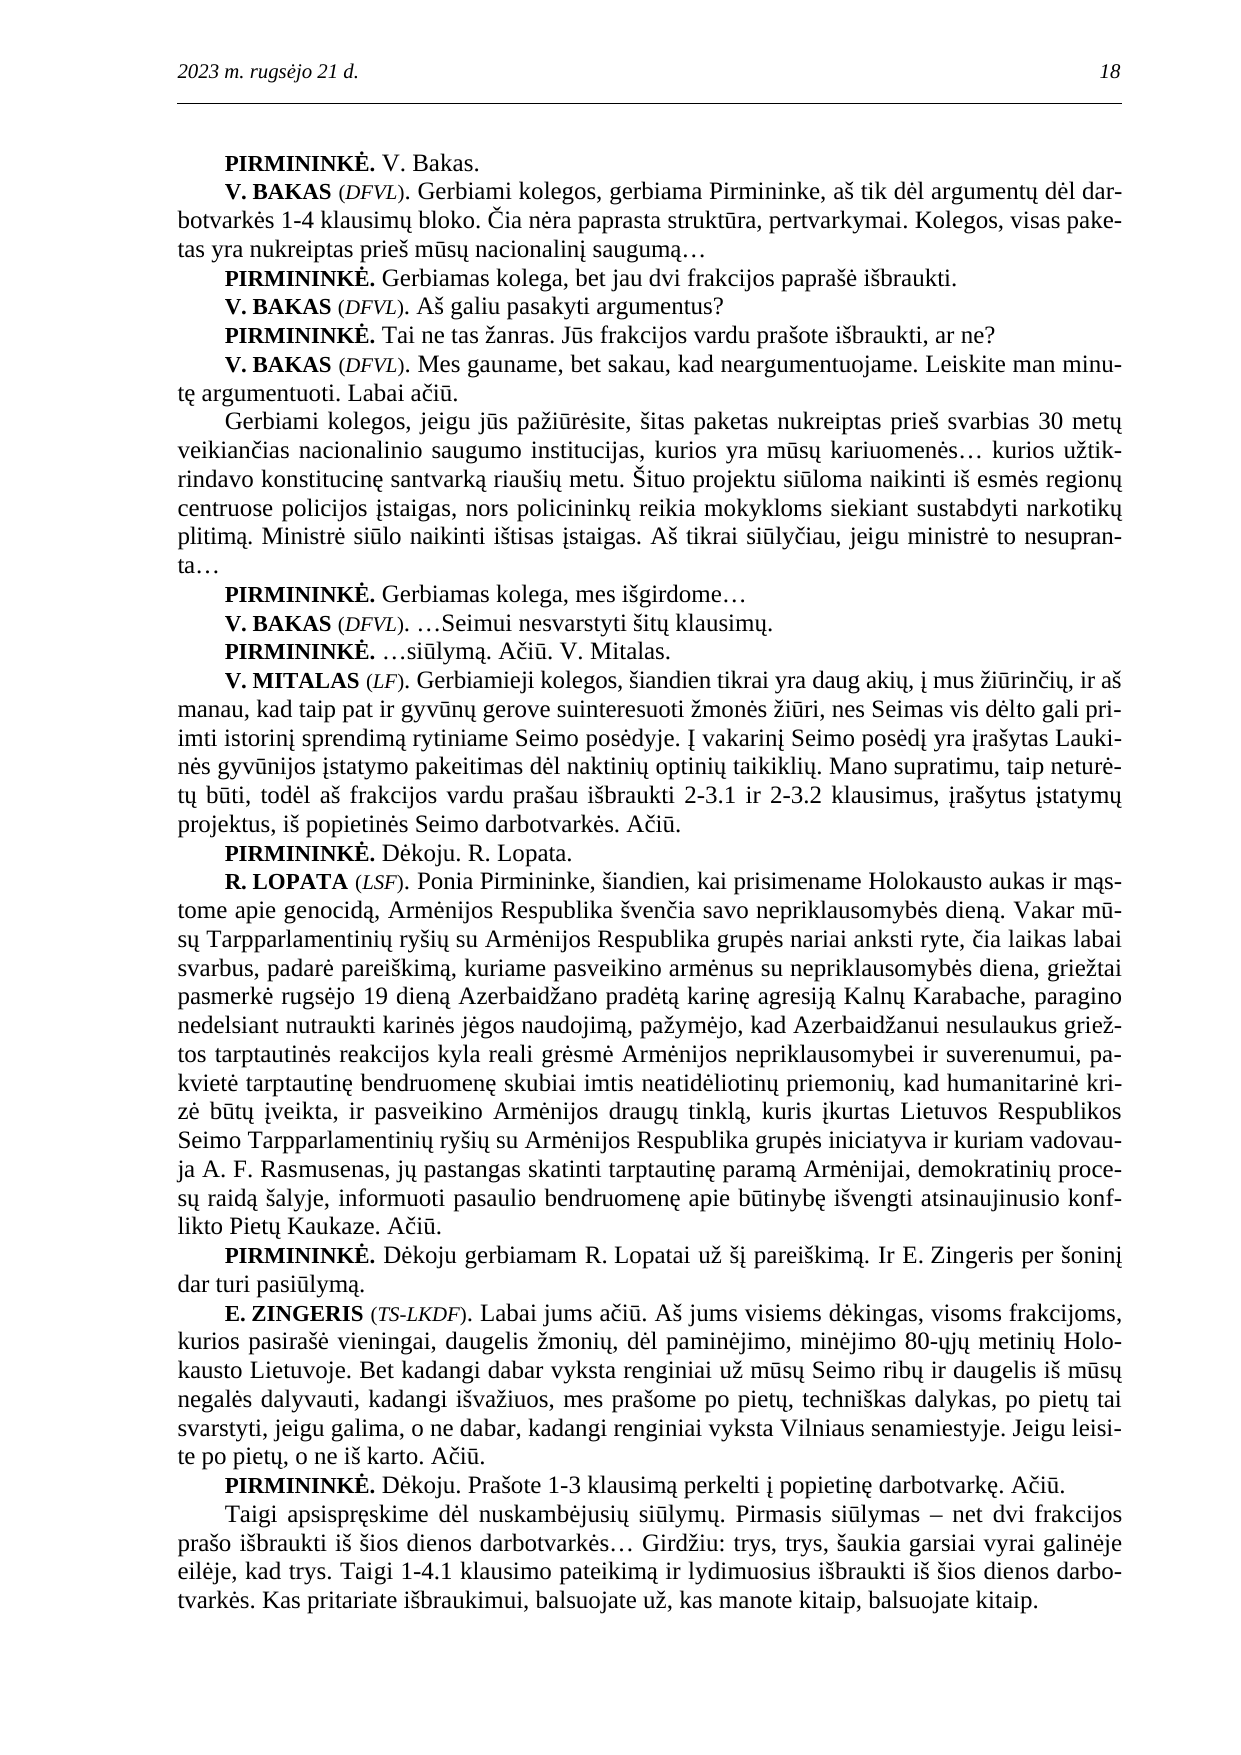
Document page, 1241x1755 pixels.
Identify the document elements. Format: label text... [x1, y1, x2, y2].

text V. MITALAS (LF). Ger­bia­mie­ji ko­le­gos, šian­dien tik­rai yra daug akių, į mus žiū­rin­čių, ir aš ma­nau, kad taip pat ir gy­vū­nų ge­ro­ve su­in­te­re­suo­ti žmo­nės žiū­ri, nes Sei­mas vis dėl­to ga­li pri­im­ti is­to­ri­nį spren­di­mą ry­ti­nia­me Sei­mo po­sė­dy­je. Į va­ka­ri­nį Sei­mo po­sė­dį yra įra­šy­tas Lau­ki­nės gy­vū­ni­jos įsta­ty­mo pa­kei­ti­mas dėl nak­ti­nių op­ti­nių tai­kik­lių. Ma­no su­pra­ti­mu, taip ne­tu­rė­tų bū­ti, to­dėl aš frak­ci­jos var­du pra­šau iš­brauk­ti 2-3.1 ir 2-3.2 klau­si­mus, įra­šy­tus įsta­ty­mų pro­jek­tus, iš po­pie­ti­nės Sei­mo dar­bo­tvarkės. Ačiū. [177, 665, 1122, 838]
text PIRMININKĖ. Tai ne tas žan­ras. Jūs frak­ci­jos var­du pra­šo­te iš­brauk­ti, ar ne? [177, 320, 1122, 349]
text PIRMININKĖ. Dė­ko­ju. Pra­šo­te 1-3 klau­si­mą per­kel­ti į po­pie­ti­nę dar­bo­tvarkę. Ačiū. [177, 1470, 1122, 1499]
text PIRMININKĖ. …siū­ly­mą. Ačiū. V. Mi­ta­las. [177, 636, 1122, 665]
text Tai­gi ap­si­spręs­ki­me dėl nu­skam­bė­ju­sių siū­ly­mų. Pir­ma­sis siū­ly­mas – net dvi frak­ci­jos pra­šo iš­brauk­ti iš šios die­nos dar­bo­tvarkės… Gir­džiu: trys, trys, šau­kia gar­siai vy­rai ga­li­nė­je ei­lė­je, kad trys. Tai­gi 1-4.1 klau­si­mo pa­tei­ki­mą ir ly­di­muo­sius iš­brauk­ti iš šios die­nos dar­bo­tvarkės. Kas pri­ta­ria­te iš­brau­ki­mui, bal­suo­ja­te už, kas ma­no­te ki­taip, bal­suo­ja­te ki­taip. [177, 1499, 1122, 1614]
text V. BAKAS (DFVL). Ger­bia­mi ko­le­gos, ger­bia­ma Pir­mi­nin­ke, aš tik dėl ar­gu­men­tų dėl dar­bo­tvarkės 1-4 klau­si­mų blo­ko. Čia nė­ra pa­pras­ta struk­tū­ra, per­tvar­ky­mai. Ko­le­gos, vi­sas pa­ke­tas yra nu­kreip­tas prieš mū­sų na­cio­na­li­nį sau­gu­mą… [177, 176, 1122, 263]
text PIRMININKĖ. Dė­ko­ju. R. Lo­pa­ta. [177, 838, 1122, 866]
text PIRMININKĖ. Ger­bia­mas ko­le­ga, bet jau dvi frak­ci­jos pa­pra­šė iš­brauk­ti. [177, 263, 1122, 291]
text R. LOPATA (LSF). Po­nia Pir­mi­nin­ke, šian­dien, kai pri­si­me­na­me Ho­lo­kaus­to au­kas ir mąs­to­me apie ge­no­ci­dą, Ar­mė­ni­jos Res­pub­li­ka šven­čia sa­vo ne­pri­klau­so­my­bės die­ną. Va­kar mū­sų Tarp­par­la­men­ti­nių ry­šių su Ar­mė­ni­jos Res­pub­li­ka gru­pės na­riai anks­ti ry­te, čia lai­kas la­bai svar­bus, pa­da­rė pa­reiš­ki­mą, ku­ria­me pa­svei­ki­no ar­mė­nus su ne­pri­klau­so­my­bės die­na, griež­tai pa­smer­kė rug­sė­jo 19 die­ną Azer­bai­dža­no pra­dė­tą ka­ri­nę ag­re­si­ją Kal­nų Ka­ra­ba­che, pa­ra­gi­no ne­del­siant nu­trauk­ti ka­ri­nės jė­gos nau­do­ji­mą, pa­žy­mė­jo, kad Azer­bai­dža­nui ne­su­lau­kus griež­tos tarp­tau­ti­nės re­ak­ci­jos ky­la re­a­li grės­mė Ar­mė­ni­jos ne­pri­klau­so­my­bei ir su­ve­re­nu­mui, pa­kvie­tė tarp­tau­ti­nę ben­druo­me­nę sku­biai im­tis ne­ati­dė­lio­ti­nų prie­mo­nių, kad hu­ma­ni­ta­ri­nė kri­zė bū­tų įveik­ta, ir pa­svei­ki­no Ar­mė­ni­jos drau­gų tin­klą, ku­ris įkur­tas Lie­tu­vos Res­pub­li­kos Sei­mo Tarp­par­la­men­ti­nių ry­šių su Ar­mė­ni­jos Res­pub­li­ka gru­pės ini­cia­ty­va ir ku­riam va­do­vau­ja A. F. Ras­mu­se­nas, jų pa­stan­gas ska­tin­ti tarp­tau­ti­nę pa­ra­mą Ar­mė­ni­jai, de­mo­kra­tinių pro­ce­sų rai­dą ša­ly­je, in­for­muo­ti pa­sau­lio ben­druo­me­nę apie bū­ti­ny­bę iš­veng­ti at­si­nau­ji­nu­sio kon­f­lik­to Pie­tų Kau­ka­ze. Ačiū. [177, 866, 1122, 1240]
text V. BAKAS (DFVL). …Sei­mui ne­svars­ty­ti ši­tų klau­si­mų. [177, 608, 1122, 636]
text Ger­bia­mi ko­le­gos, jei­gu jūs pa­žiū­rė­si­te, ši­tas pa­ke­tas nu­kreip­tas prieš svar­bias 30 me­tų vei­kian­čias na­cio­na­li­nio sau­gu­mo ins­ti­tu­ci­jas, ku­rios yra mū­sų ka­riuo­me­nės… ku­rios už­tik­rin­da­vo kon­sti­tu­ci­nę san­tvar­ką riau­šių me­tu. Ši­tuo pro­jek­tu siū­lo­ma nai­kin­ti iš es­mės re­gio­nų cen­truo­se po­li­ci­jos įstai­gas, nors po­li­ci­nin­kų rei­kia mo­kyk­loms sie­kiant su­stab­dy­ti nar­ko­ti­kų pli­ti­mą. Mi­nist­rė siū­lo nai­kin­ti iš­ti­sas įstai­gas. Aš tik­rai siū­ly­čiau, jei­gu mi­nist­rė to ne­su­pran­ta… [177, 406, 1122, 579]
text V. BAKAS (DFVL). Mes gau­na­me, bet sa­kau, kad ne­ar­gu­men­tuo­ja­me. Leis­ki­te man mi­nu­tę ar­gu­men­tuo­ti. La­bai ačiū. [177, 349, 1122, 406]
text PIRMININKĖ. V. Ba­kas. [177, 148, 1122, 176]
text V. BAKAS (DFVL). Aš ga­liu pa­sa­ky­ti ar­gu­men­tus? [177, 291, 1122, 320]
text PIRMININKĖ. Ger­bia­mas ko­le­ga, mes iš­gir­do­me… [177, 579, 1122, 608]
text PIRMININKĖ. Dė­ko­ju ger­bia­mam R. Lo­pa­tai už šį pa­reiš­ki­mą. Ir E. Zin­ge­ris per šo­ni­nį dar tu­ri pa­siū­ly­mą. [177, 1240, 1122, 1298]
text E. ZINGERIS (TS-LKDF). La­bai jums ačiū. Aš jums vi­siems dė­kin­gas, vi­soms frak­ci­joms, ku­rios pa­si­ra­šė vie­nin­gai, dau­ge­lis žmo­nių, dėl pa­mi­nė­ji­mo, mi­nė­ji­mo 80-ųjų me­ti­nių Ho­lo­kaus­to Lie­tu­vo­je. Bet ka­dan­gi da­bar vyks­ta ren­gi­niai už mū­sų Sei­mo ri­bų ir dau­ge­lis iš mū­sų ne­ga­lės da­ly­vau­ti, ka­dan­gi iš­va­žiuos, mes pra­šo­me po pie­tų, tech­niš­kas da­ly­kas, po pie­tų tai svars­ty­ti, jei­gu ga­li­ma, o ne da­bar, ka­dan­gi ren­gi­niai vyks­ta Vil­niaus se­na­mies­ty­je. Jei­gu lei­si­te po pie­tų, o ne iš kar­to. Ačiū. [177, 1298, 1122, 1470]
